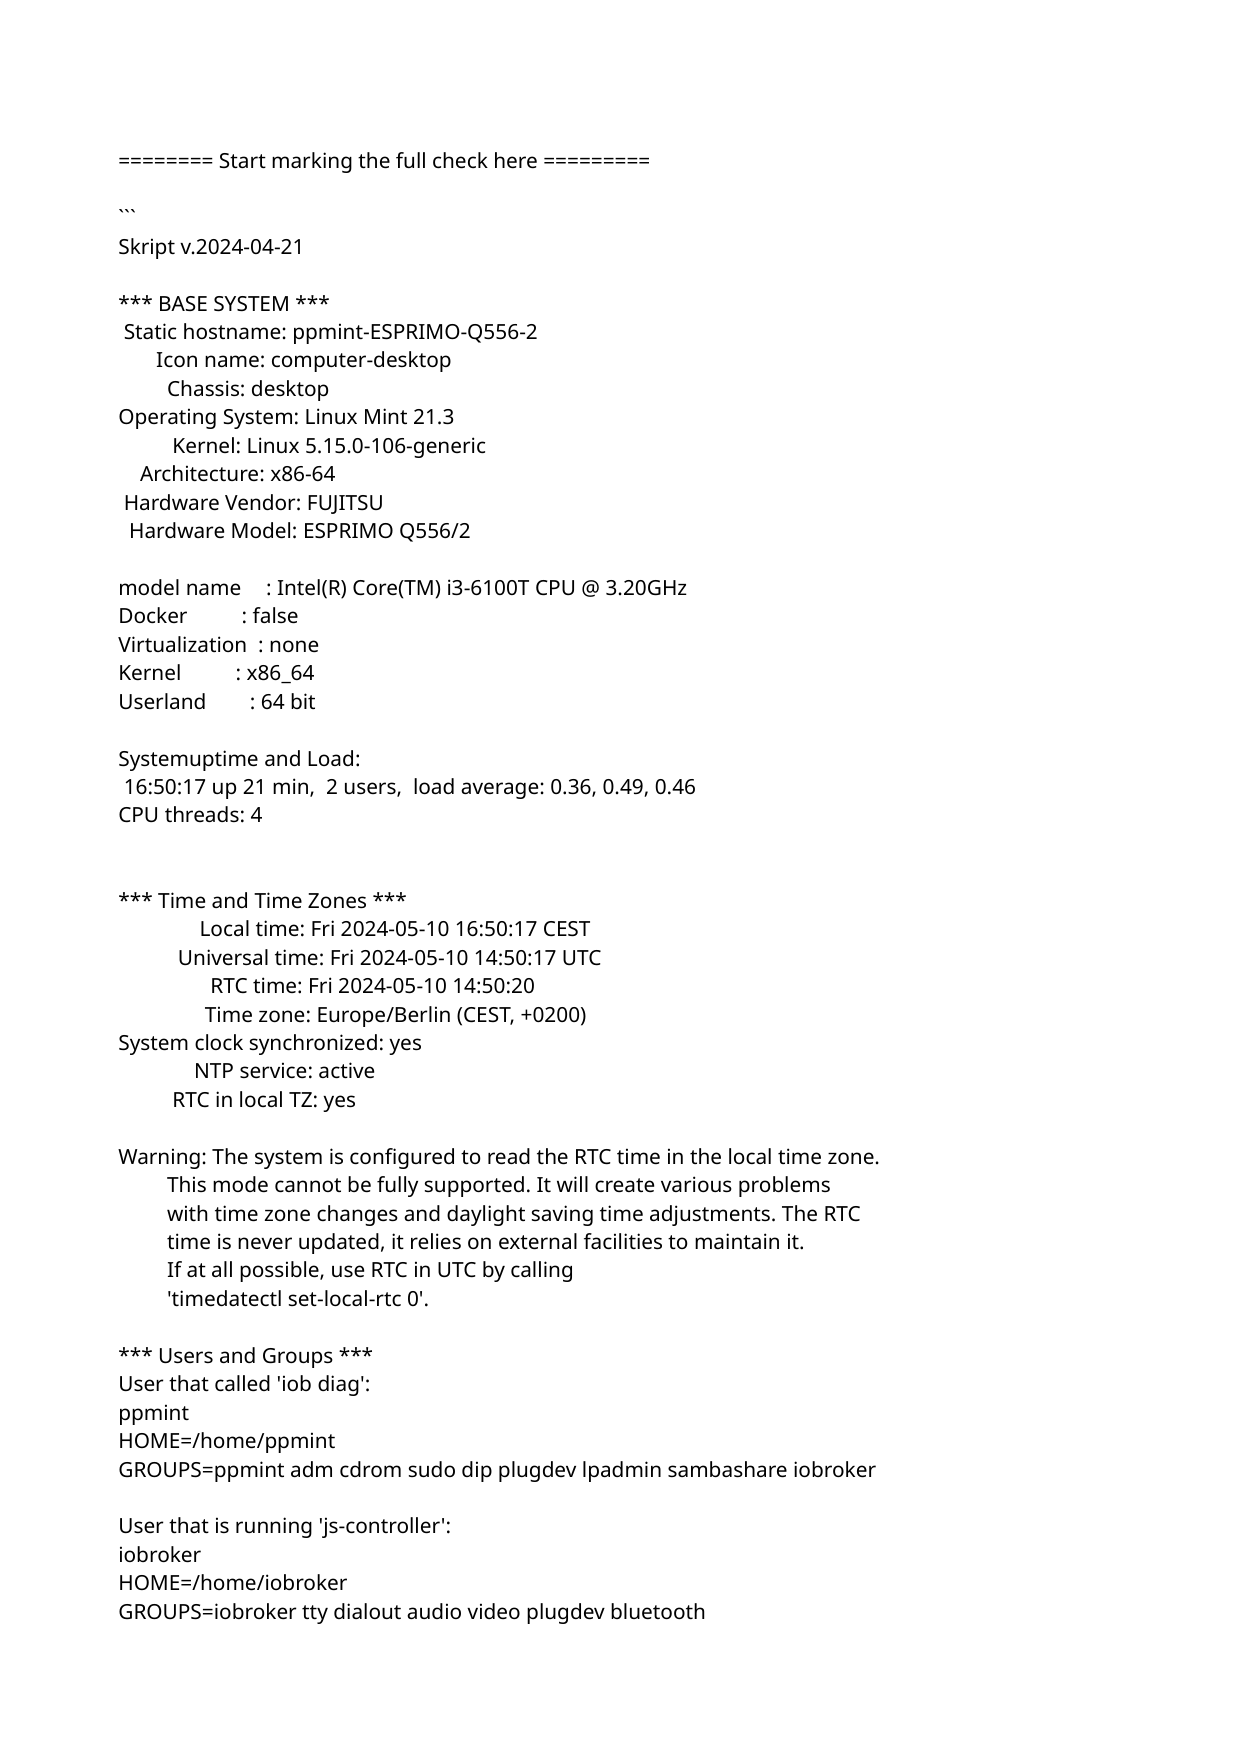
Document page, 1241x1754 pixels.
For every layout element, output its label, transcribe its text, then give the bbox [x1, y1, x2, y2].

text Operating System: Linux Mint 21.3 [118, 402, 1122, 431]
text 16:50:17 up 21 min, 2 users, load average: 0.36, 0.49, 0.46 [118, 772, 1122, 801]
text Hardware Vendor: FUJITSU [118, 488, 1122, 516]
text Chassis: desktop [118, 374, 1122, 402]
text *** BASE SYSTEM *** [118, 289, 1122, 317]
text model name : Intel(R) Core(TM) i3-6100T CPU @ 3.20GHz [118, 573, 1122, 602]
text 'timedatectl set-local-rtc 0'. [118, 1284, 1122, 1312]
text User that called 'iob diag': [118, 1369, 1122, 1398]
text with time zone changes and daylight saving time adjustments. The RTC [118, 1199, 1122, 1227]
text Warning: The system is configured to read the RTC time in the local time zone. [118, 1142, 1122, 1170]
text Hardware Model: ESPRIMO Q556/2 [118, 516, 1122, 545]
text Kernel : x86_64 [118, 658, 1122, 687]
text User that is running 'js-controller': [118, 1512, 1122, 1540]
text RTC time: Fri 2024-05-10 14:50:20 [118, 971, 1122, 1000]
text NTP service: active [118, 1057, 1122, 1085]
text ``` [118, 203, 1122, 232]
text HOME=/home/ppmint [118, 1426, 1122, 1455]
text Skript v.2024-04-21 [118, 232, 1122, 260]
text *** Time and Time Zones *** [118, 886, 1122, 914]
text Icon name: computer-desktop [118, 346, 1122, 374]
text time is never updated, it relies on external facilities to maintain it. [118, 1227, 1122, 1256]
text HOME=/home/iobroker [118, 1568, 1122, 1597]
text Virtualization : none [118, 630, 1122, 658]
text Static hostname: ppmint-ESPRIMO-Q556-2 [118, 317, 1122, 346]
text Architecture: x86-64 [118, 459, 1122, 488]
text ppmint [118, 1398, 1122, 1426]
text Local time: Fri 2024-05-10 16:50:17 CEST [118, 914, 1122, 943]
text GROUPS=iobroker tty dialout audio video plugdev bluetooth [118, 1597, 1122, 1625]
text Kernel: Linux 5.15.0-106-generic [118, 431, 1122, 459]
text If at all possible, use RTC in UTC by calling [118, 1256, 1122, 1284]
text Time zone: Europe/Berlin (CEST, +0200) [118, 1000, 1122, 1028]
text Userland : 64 bit [118, 687, 1122, 715]
text RTC in local TZ: yes [118, 1085, 1122, 1113]
text GROUPS=ppmint adm cdrom sudo dip plugdev lpadmin sambashare iobroker [118, 1455, 1122, 1483]
text System clock synchronized: yes [118, 1028, 1122, 1057]
text Systemuptime and Load: [118, 744, 1122, 772]
text *** Users and Groups *** [118, 1341, 1122, 1369]
text CPU threads: 4 [118, 801, 1122, 829]
text This mode cannot be fully supported. It will create various problems [118, 1170, 1122, 1199]
text ======== Start marking the full check here ========= [118, 147, 1122, 175]
text Docker : false [118, 602, 1122, 630]
text iobroker [118, 1540, 1122, 1568]
text Universal time: Fri 2024-05-10 14:50:17 UTC [118, 943, 1122, 971]
